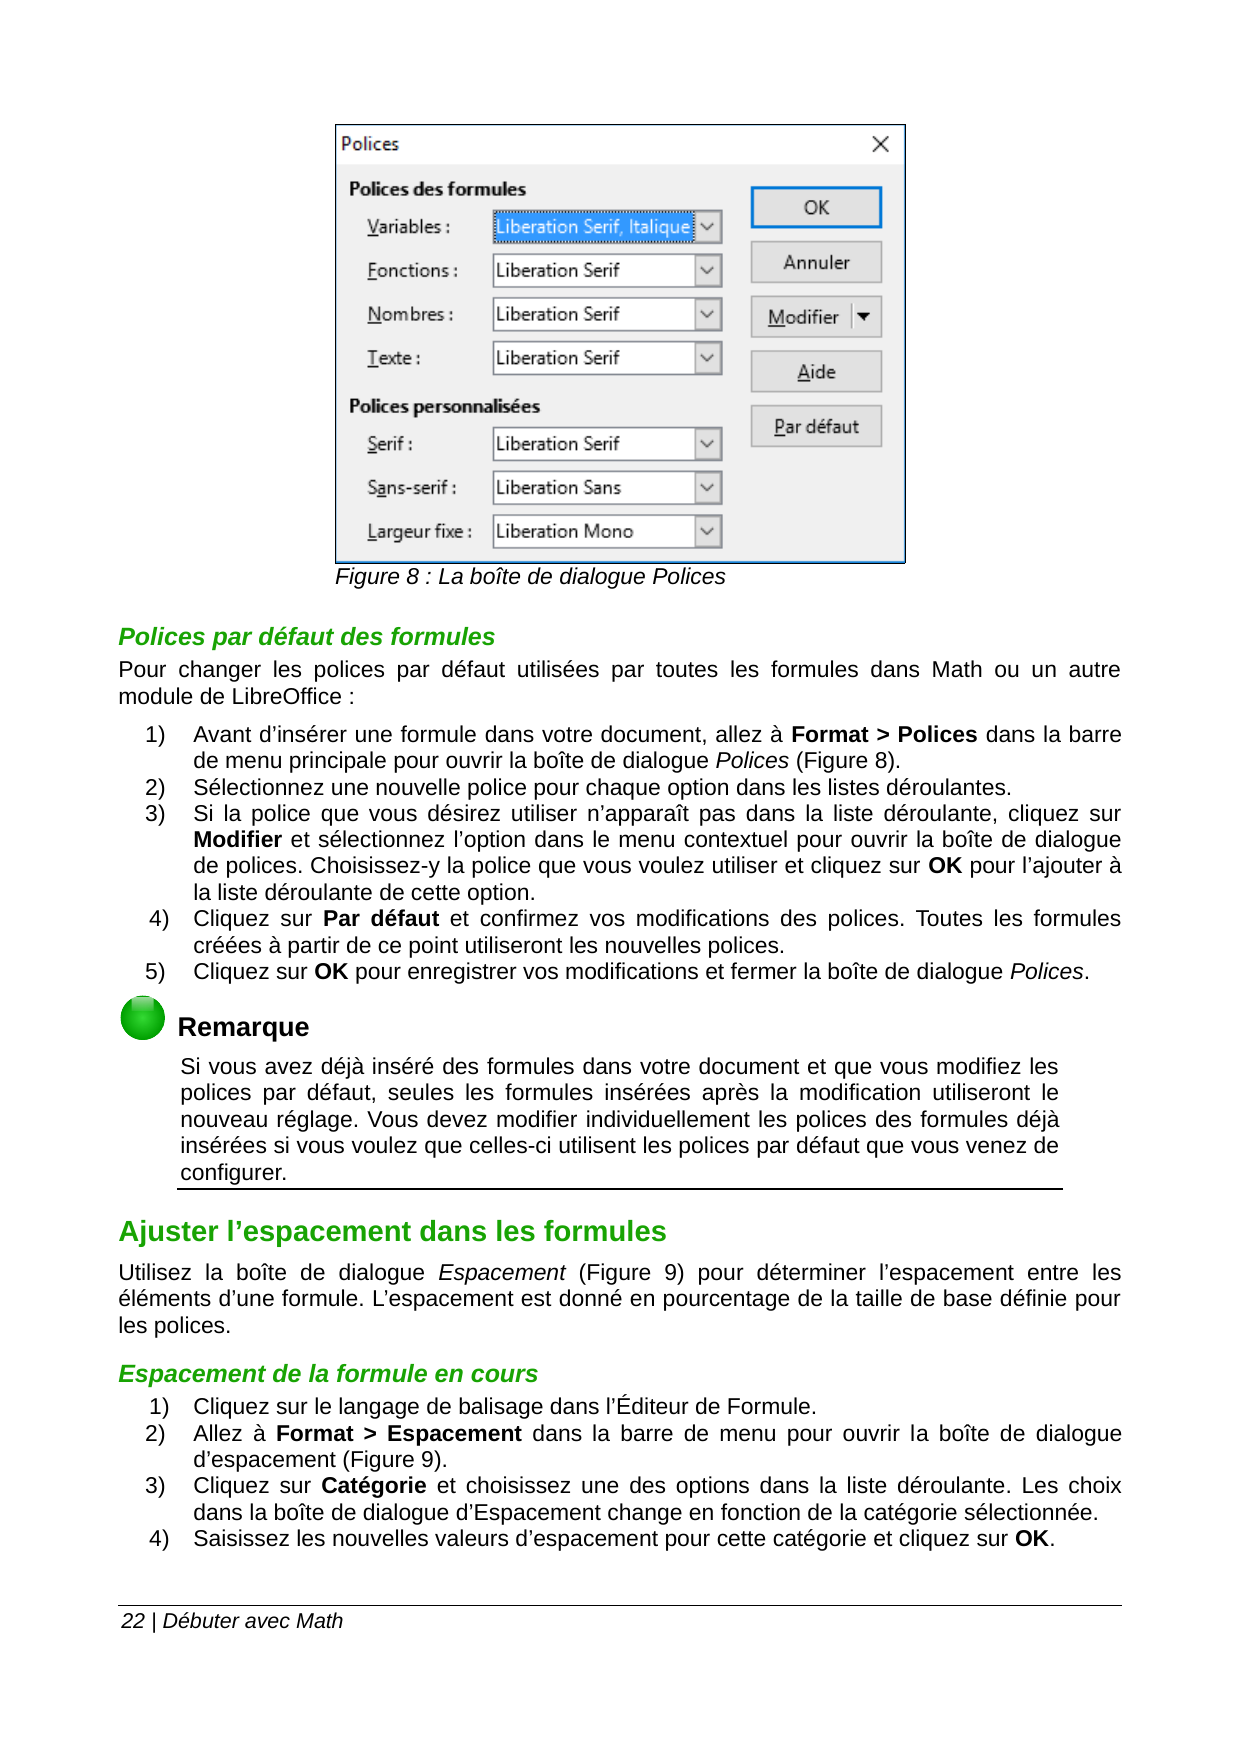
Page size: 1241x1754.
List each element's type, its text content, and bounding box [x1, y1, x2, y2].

list Allez à Format > Espacement dans la barre de menu pour ouvrir la boîte de dialogue d’espacement (Figure 9). [165, 1419, 1122, 1472]
text Figure 8 : La boîte de dialogue Polices [335, 564, 905, 589]
list Cliquez sur Catégorie et choisissez une des options dans la liste déroulante. Les choix dans la boîte de dialogue d’Espacement change en fonction de la catégorie sélectionnée. [165, 1472, 1122, 1525]
text Utilisez la boîte de dialogue Espacement (Figure 9) pour déterminer l’espacement entre les éléments d’une formule. L’espacement est donné en pourcentage de la taille de base définie pour les polices. [118, 1259, 1122, 1338]
subtitle Espacement de la formule en cours [118, 1358, 1122, 1387]
text Si vous avez déjà inséré des formules dans votre document et que vous modifiez les polices par défaut, seules les formules insérées après la modification utiliseront le nouveau réglage. Vous devez modifier individuellement les polices des formules déjà insérées si vous voulez que celles-ci utilisent les polices par défaut que vous venez de configurer. [177, 1050, 1063, 1188]
subtitle Remarque [118, 993, 1122, 1042]
text Pour changer les polices par défaut utilisées par toutes les formules dans Math ou un autre module de LibreOffice : [118, 656, 1122, 709]
list Saisissez les nouvelles valeurs d’espacement pour cette catégorie et cliquez sur OK. [169, 1525, 1122, 1551]
subtitle Polices par défaut des formules [118, 622, 1122, 650]
list Cliquez sur le langage de balisage dans l’Éditeur de Formule. [169, 1393, 1122, 1419]
picture [336, 125, 905, 563]
list Cliquez sur Par défaut et confirmez vos modifications des polices. Toutes les formules créées à partir de ce point utiliseront les nouvelles polices. [169, 905, 1122, 958]
list Avant d’insérer une formule dans votre document, allez à Format > Polices dans la barre de menu principale pour ouvrir la boîte de dialogue Polices (Figure 8). [165, 721, 1122, 773]
list Si la police que vous désirez utiliser n’apparaît pas dans la liste déroulante, cliquez sur Modifier et sélectionnez l’option dans le menu contextuel pour ouvrir la boîte de dialogue de polices. Choisissez-y la police que vous voulez utiliser et cliquez sur OK pour l’ajouter à la liste déroulante de cette option. [165, 800, 1122, 905]
list Cliquez sur OK pour enregistrer vos modifications et fermer la boîte de dialogue Polices. [165, 958, 1122, 984]
subtitle Ajuster l’espacement dans les formules [118, 1213, 1122, 1247]
list Sélectionnez une nouvelle police pour chaque option dans les listes déroulantes. [165, 773, 1122, 800]
